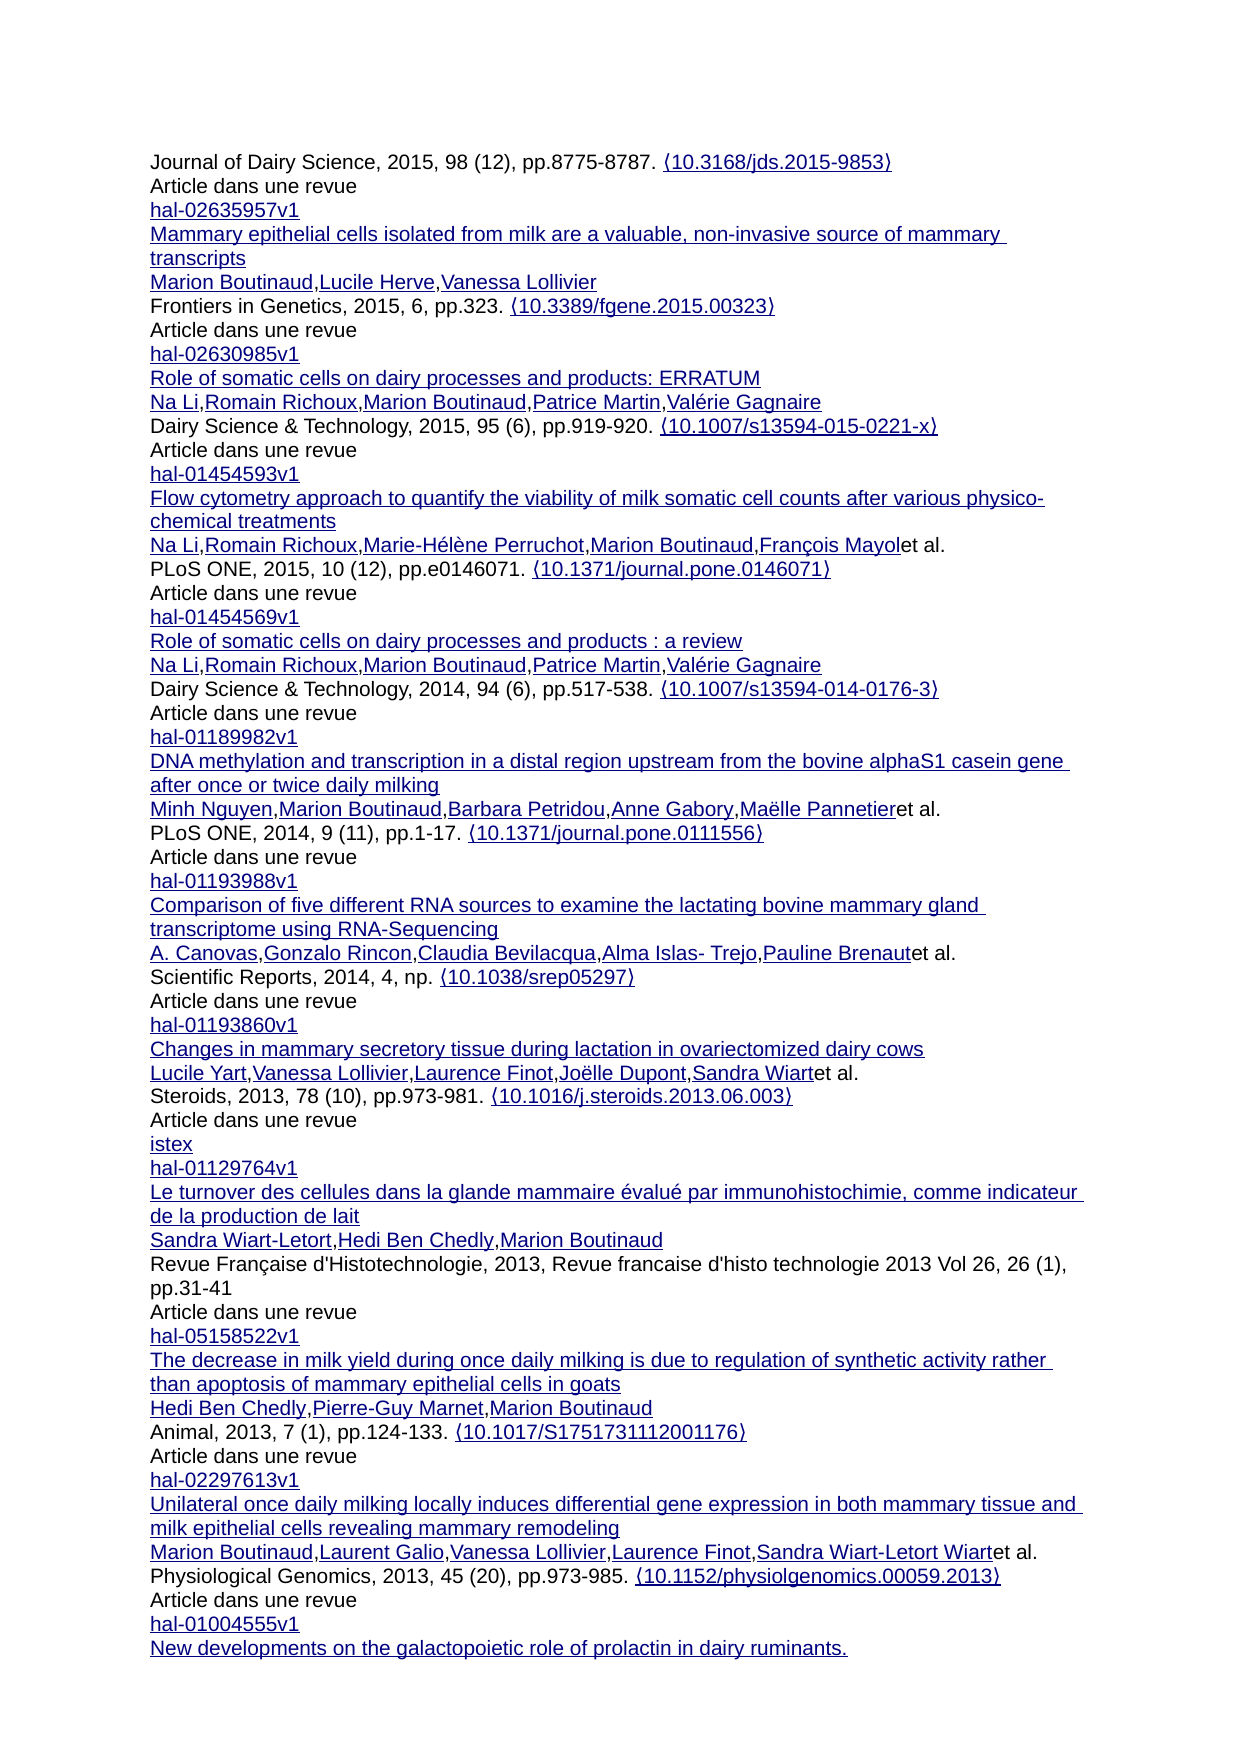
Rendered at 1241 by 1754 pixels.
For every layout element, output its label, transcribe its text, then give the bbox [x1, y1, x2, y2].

table_cell Comparison of five different RNA sources to examine the lactating bovine mammary gland transcriptome using RNA-Sequencing A. Canovas,Gonzalo Rincon,Claudia Bevilacqua,Alma Islas- Trejo,Pauline Brenautet al. Scientific Reports, 2014, 4, np. ⟨10.1038/srep05297⟩ Article dans une revue hal-01193860v1 [150, 893, 1090, 1036]
table_cell Le turnover des cellules dans la glande mammaire évalué par immunohistochimie, comme indicateur de la production de lait Sandra Wiart-Letort,Hedi Ben Chedly,Marion Boutinaud Revue Française d'Histotechnologie, 2013, Revue francaise d'histo technologie 2013 Vol 26, 26 (1), pp.31-41 Article dans une revue hal-05158522v1 [150, 1180, 1090, 1348]
table_cell Role of somatic cells on dairy processes and products : a review Na Li,Romain Richoux,Marion Boutinaud,Patrice Martin,Valérie Gagnaire Dairy Science & Technology, 2014, 94 (6), pp.517-538. ⟨10.1007/s13594-014-0176-3⟩ Article dans une revue hal-01189982v1 [150, 629, 1090, 749]
table_cell Unilateral once daily milking locally induces differential gene expression in both mammary tissue and milk epithelial cells revealing mammary remodeling Marion Boutinaud,Laurent Galio,Vanessa Lollivier,Laurence Finot,Sandra Wiart-Letort Wiartet al. Physiological Genomics, 2013, 45 (20), pp.973-985. ⟨10.1152/physiolgenomics.00059.2013⟩ Article dans une revue hal-01004555v1 [150, 1492, 1090, 1635]
table_cell The decrease in milk yield during once daily milking is due to regulation of synthetic activity rather than apoptosis of mammary epithelial cells in goats Hedi Ben Chedly,Pierre-Guy Marnet,Marion Boutinaud Animal, 2013, 7 (1), pp.124-133. ⟨10.1017/S1751731112001176⟩ Article dans une revue hal-02297613v1 [150, 1348, 1090, 1492]
table_cell Flow cytometry approach to quantify the viability of milk somatic cell counts after various physico-chemical treatments Na Li,Romain Richoux,Marie-Hélène Perruchot,Marion Boutinaud,François Mayolet al. PLoS ONE, 2015, 10 (12), pp.e0146071. ⟨10.1371/journal.pone.0146071⟩ Article dans une revue hal-01454569v1 [150, 485, 1090, 629]
table_cell Changes in mammary secretory tissue during lactation in ovariectomized dairy cows Lucile Yart,Vanessa Lollivier,Laurence Finot,Joëlle Dupont,Sandra Wiartet al. Steroids, 2013, 78 (10), pp.973-981. ⟨10.1016/j.steroids.2013.06.003⟩ Article dans une revue istex hal-01129764v1 [150, 1036, 1090, 1180]
table_cell Journal of Dairy Science, 2015, 98 (12), pp.8775-8787. ⟨10.3168/jds.2015-9853⟩ Article dans une revue hal-02635957v1 [150, 150, 1090, 222]
table_cell DNA methylation and transcription in a distal region upstream from the bovine alphaS1 casein gene after once or twice daily milking Minh Nguyen,Marion Boutinaud,Barbara Petridou,Anne Gabory,Maëlle Pannetieret al. PLoS ONE, 2014, 9 (11), pp.1-17. ⟨10.1371/journal.pone.0111556⟩ Article dans une revue hal-01193988v1 [150, 749, 1090, 893]
table_cell Mammary epithelial cells isolated from milk are a valuable, non-invasive source of mammary transcripts Marion Boutinaud,Lucile Herve,Vanessa Lollivier Frontiers in Genetics, 2015, 6, pp.323. ⟨10.3389/fgene.2015.00323⟩ Article dans une revue hal-02630985v1 [150, 222, 1090, 366]
table_cell Role of somatic cells on dairy processes and products: ERRATUM Na Li,Romain Richoux,Marion Boutinaud,Patrice Martin,Valérie Gagnaire Dairy Science & Technology, 2015, 95 (6), pp.919-920. ⟨10.1007/s13594-015-0221-x⟩ Article dans une revue hal-01454593v1 [150, 366, 1090, 485]
table_cell New developments on the galactopoietic role of prolactin in dairy ruminants. [150, 1635, 1090, 1659]
